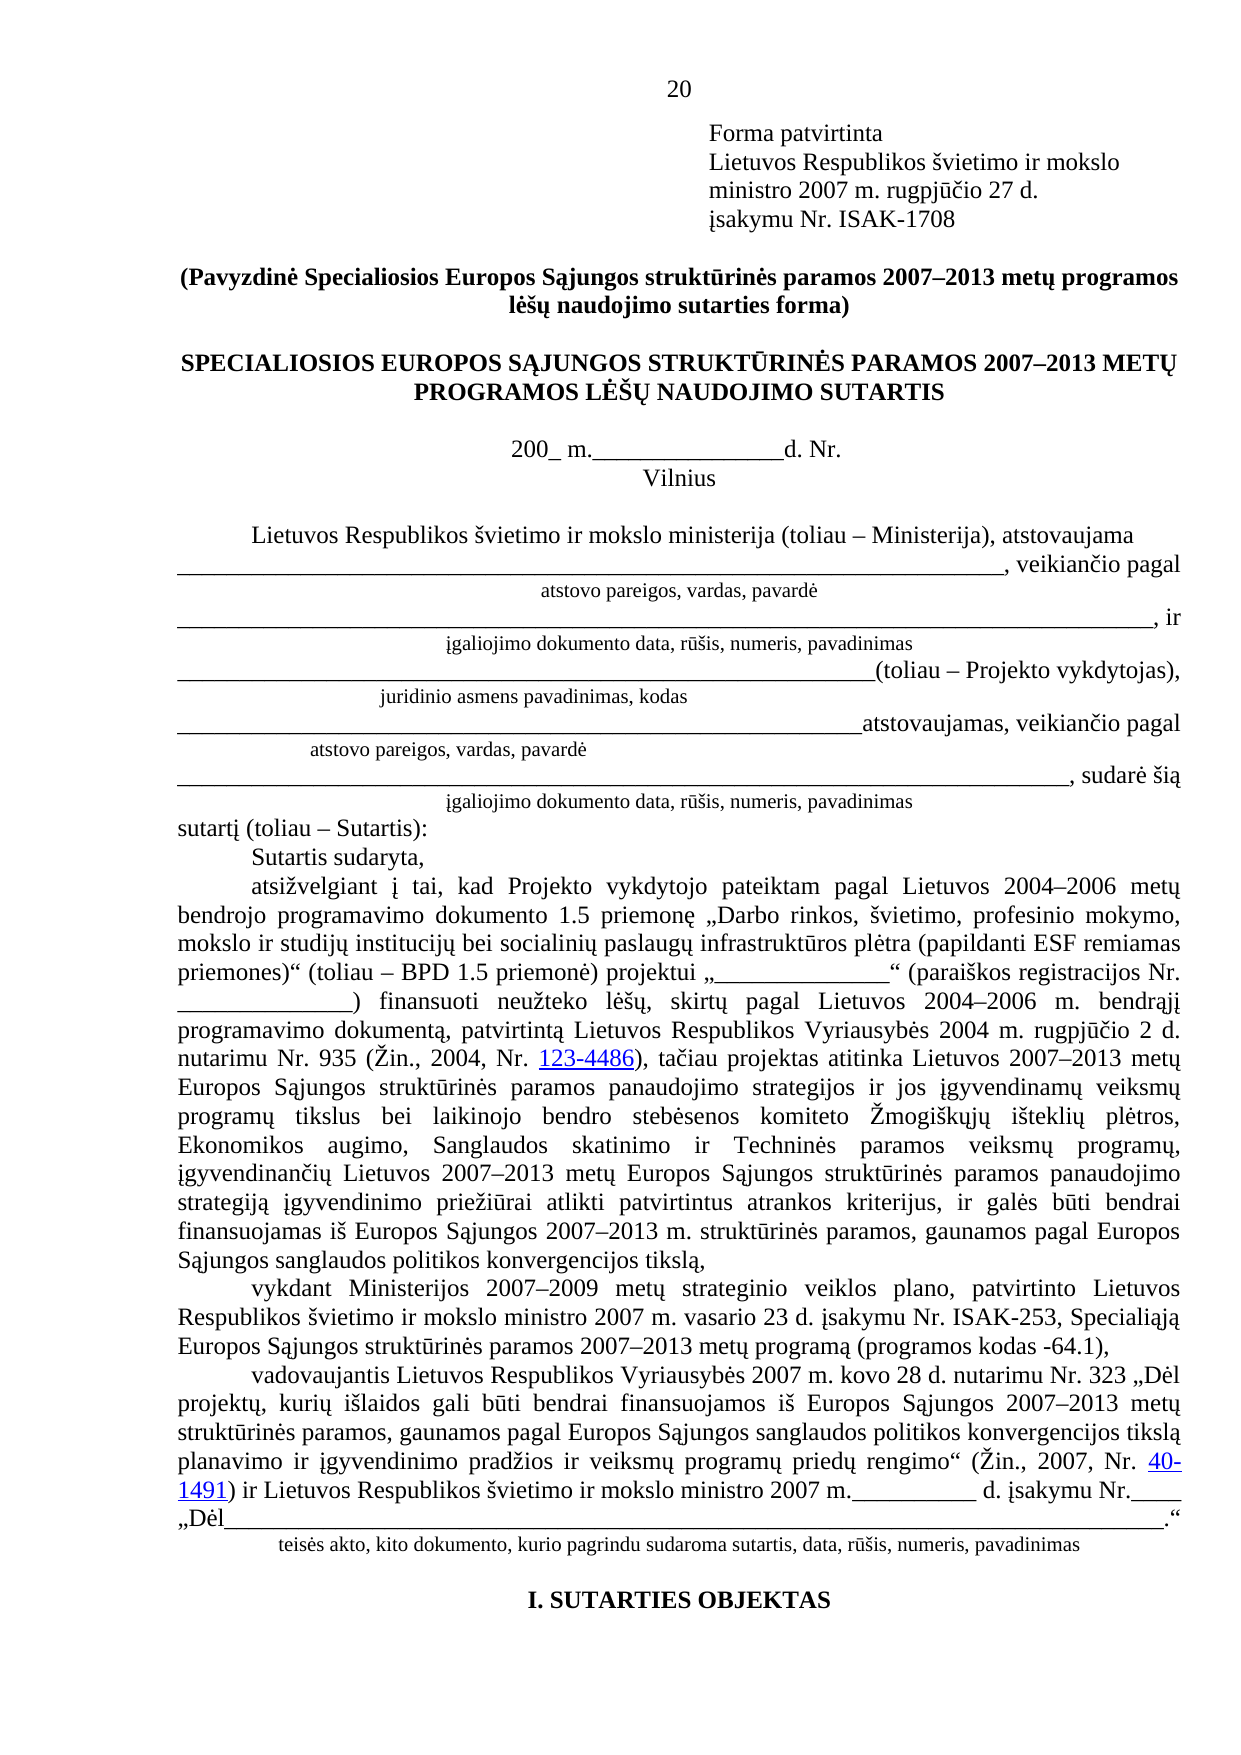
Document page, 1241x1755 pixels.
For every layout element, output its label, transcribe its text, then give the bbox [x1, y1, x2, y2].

text atstovo pareigos, vardas, pavardė [177, 578, 1181, 602]
text 200_ m. d. Nr. [177, 434, 1181, 463]
text Lietuvos Respublikos švietimo ir mokslo ministerija (toliau – Ministerija), atstovaujama [177, 521, 1181, 549]
text vadovaujantis Lietuvos Respublikos Vyriausybės 2007 m. kovo 28 d. nutarimu Nr. 323 „Dėl projektų, kurių išlaidos gali būti bendrai finansuojamos iš Europos Sąjungos 2007–2013 metų struktūrinės paramos, gaunamos pagal Europos Sąjungos sanglaudos politikos konvergencijos tikslą planavimo ir įgyvendinimo pradžios ir veiksmų programų priedų rengimo“ (Žin., 2007, Nr. 40-1491) ir Lietuvos Respublikos švietimo ir mokslo ministro 2007 m. d. įsakymu Nr.____ [177, 1360, 1181, 1503]
text I. SUTARTIES OBJEKTAS [177, 1585, 1181, 1614]
text vykdant Ministerijos 2007–2009 metų strateginio veiklos plano, patvirtinto Lietuvos Respublikos švietimo ir mokslo ministro 2007 m. vasario 23 d. įsakymu Nr. ISAK-253, Specialiąją Europos Sąjungos struktūrinės paramos 2007–2013 metų programą (programos kodas -64.1), [177, 1273, 1181, 1360]
text , veikiančio pagal [177, 549, 1181, 578]
text atstovo pareigos, vardas, pavardė [177, 737, 1181, 761]
text Lietuvos Respublikos švietimo ir mokslo ministro 2007 m. rugpjūčio 27 d. [709, 147, 1181, 204]
text atsižvelgiant į tai, kad Projekto vykdytojo pateiktam pagal Lietuvos 2004–2006 metų bendrojo programavimo dokumento 1.5 priemonę „Darbo rinkos, švietimo, profesinio mokymo, mokslo ir studijų institucijų bei socialinių paslaugų infrastruktūros plėtra (papildanti ESF remiamas priemones)“ (toliau – BPD 1.5 priemonė) projektui „______________“ (paraiškos registracijos Nr. ______________) finansuoti neužteko lėšų, skirtų pagal Lietuvos 2004–2006 m. bendrąjį programavimo dokumentą, patvirtintą Lietuvos Respublikos Vyriausybės 2004 m. rugpjūčio 2 d. nutarimu Nr. 935 (Žin., 2004, Nr. 123-4486), tačiau projektas atitinka Lietuvos 2007–2013 metų Europos Sąjungos struktūrinės paramos panaudojimo strategijos ir jos įgyvendinamų veiksmų programų tikslus bei laikinojo bendro stebėsenos komiteto Žmogiškųjų išteklių plėtros, Ekonomikos augimo, Sanglaudos skatinimo ir Techninės paramos veiksmų programų, įgyvendinančių Lietuvos 2007–2013 metų Europos Sąjungos struktūrinės paramos panaudojimo strategiją įgyvendinimo priežiūrai atlikti patvirtintus atrankos kriterijus, ir galės būti bendrai finansuojamas iš Europos Sąjungos 2007–2013 m. struktūrinės paramos, gaunamos pagal Europos Sąjungos sanglaudos politikos konvergencijos tikslą, [177, 871, 1181, 1273]
text įsakymu Nr. ISAK-1708 [709, 204, 1181, 233]
text Sutartis sudaryta, [177, 842, 1181, 871]
text įgaliojimo dokumento data, rūšis, numeris, pavadinimas [177, 789, 1181, 813]
text _ (toliau – Projekto vykdytojas), [177, 655, 1181, 684]
text teisės akto, kito dokumento, kurio pagrindu sudaroma sutartis, data, rūšis, numeris, pavadinimas [177, 1532, 1181, 1556]
text , sudarė šią [177, 761, 1181, 789]
text Vilnius [177, 463, 1181, 492]
text „Dėl .“ [177, 1503, 1181, 1532]
text , ir [177, 602, 1181, 631]
text įgaliojimo dokumento data, rūšis, numeris, pavadinimas [177, 631, 1181, 655]
text atstovaujamas, veikiančio pagal [177, 708, 1181, 737]
text sutartį (toliau – Sutartis): [177, 813, 1181, 842]
text (Pavyzdinė Specialiosios Europos Sąjungos struktūrinės paramos 2007–2013 metų programos lėšų naudojimo sutarties forma) [177, 262, 1181, 319]
text juridinio asmens pavadinimas, kodas [177, 684, 1181, 708]
text Forma patvirtinta [709, 118, 1181, 147]
text SPECIALIOSIOS EUROPOS SĄJUNGOS STRUKTŪRINĖS PARAMOS 2007–2013 METŲ PROGRAMOS LĖŠŲ NAUDOJIMO SUTARTIS [177, 348, 1181, 406]
